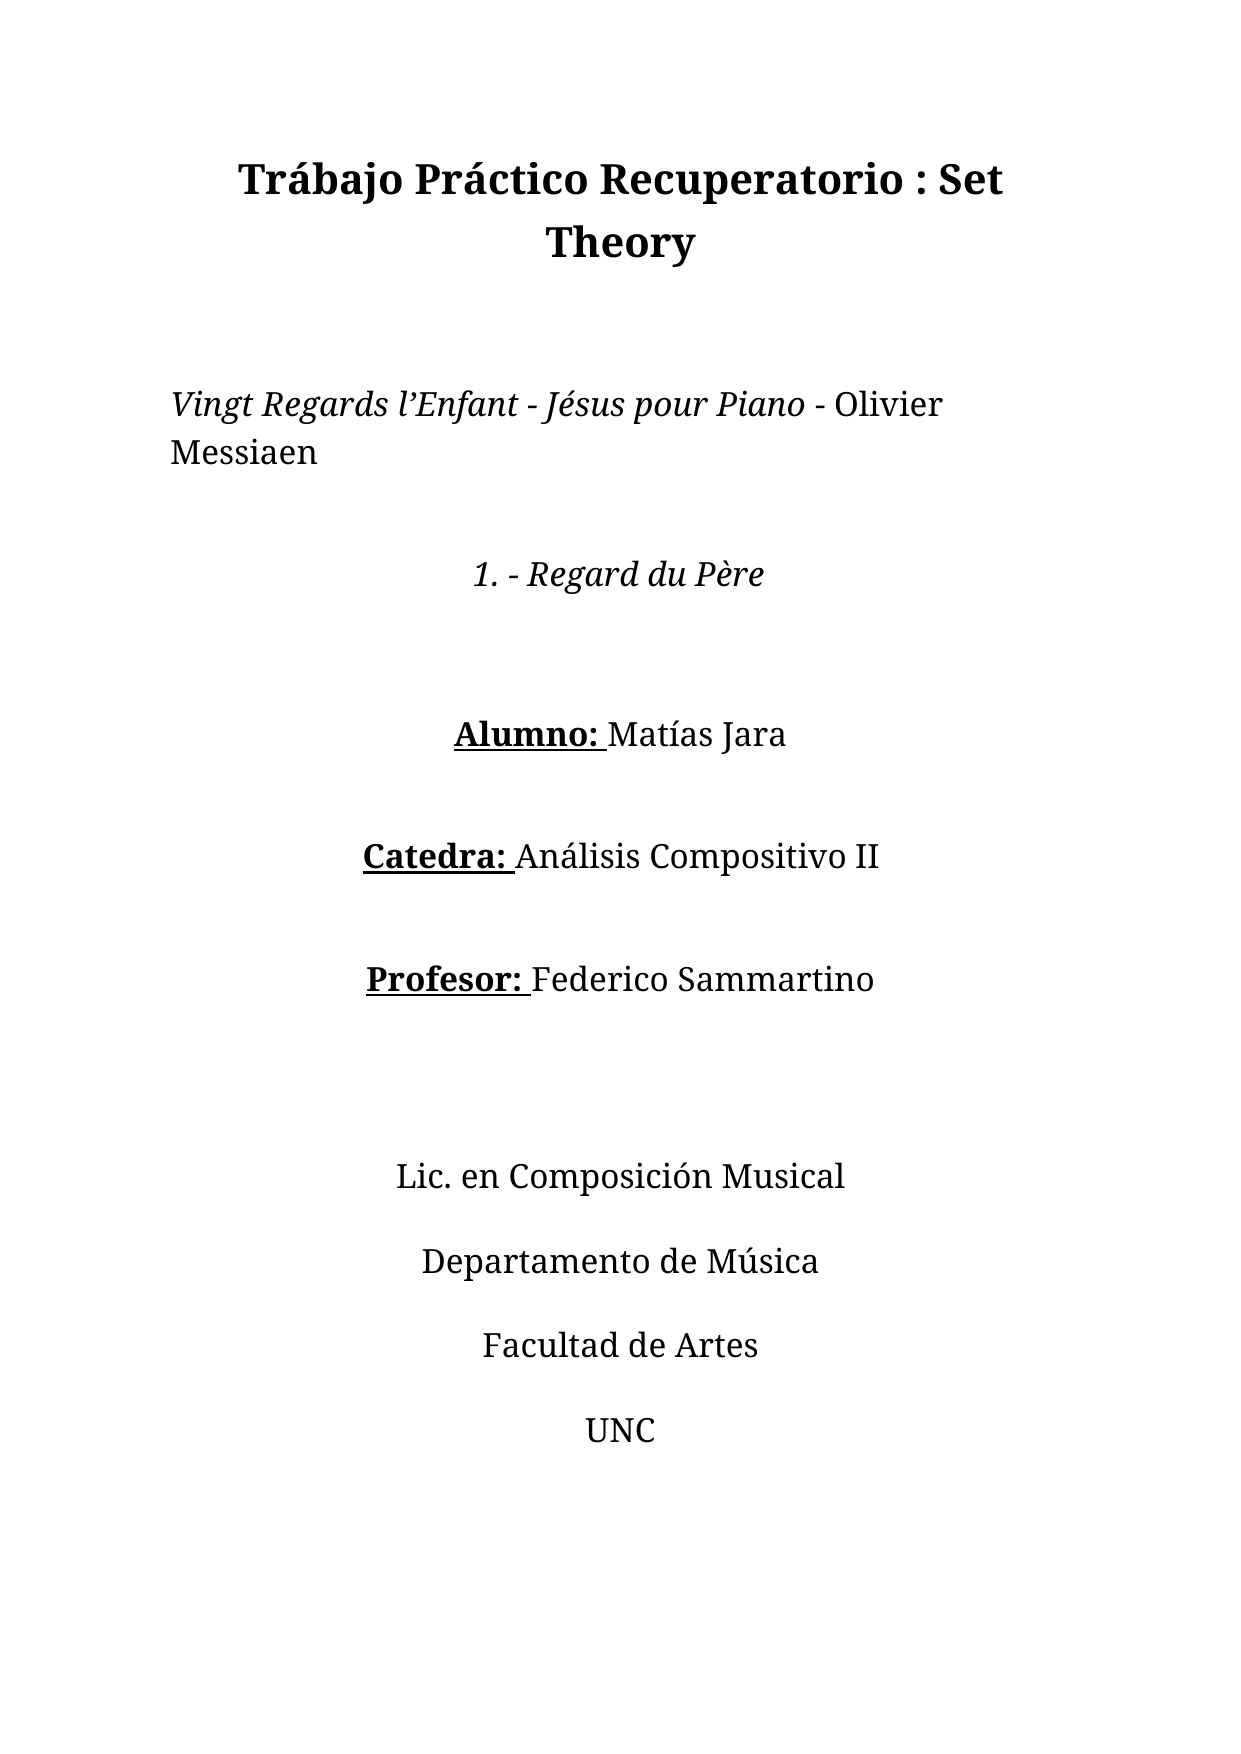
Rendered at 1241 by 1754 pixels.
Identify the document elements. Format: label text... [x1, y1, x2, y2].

text 1. - Regard du Père [150, 551, 1091, 596]
text Theory [150, 212, 1091, 269]
text Vingt Regards l’Enfant - Jésus pour Piano - Olivier Messiaen [170, 380, 1094, 474]
text Lic. en Composición Musical [150, 1153, 1091, 1199]
text UNC [150, 1407, 1090, 1452]
text Alumno: Matías Jara [150, 710, 1091, 756]
text Facultad de Artes [150, 1322, 1091, 1368]
text Trábajo Práctico Recuperatorio : Set [150, 150, 1092, 207]
text Profesor: Federico Sammartino [150, 955, 1091, 1001]
text Catedra: Análisis Compositivo II [150, 833, 1092, 878]
text Departamento de Música [150, 1238, 1091, 1283]
